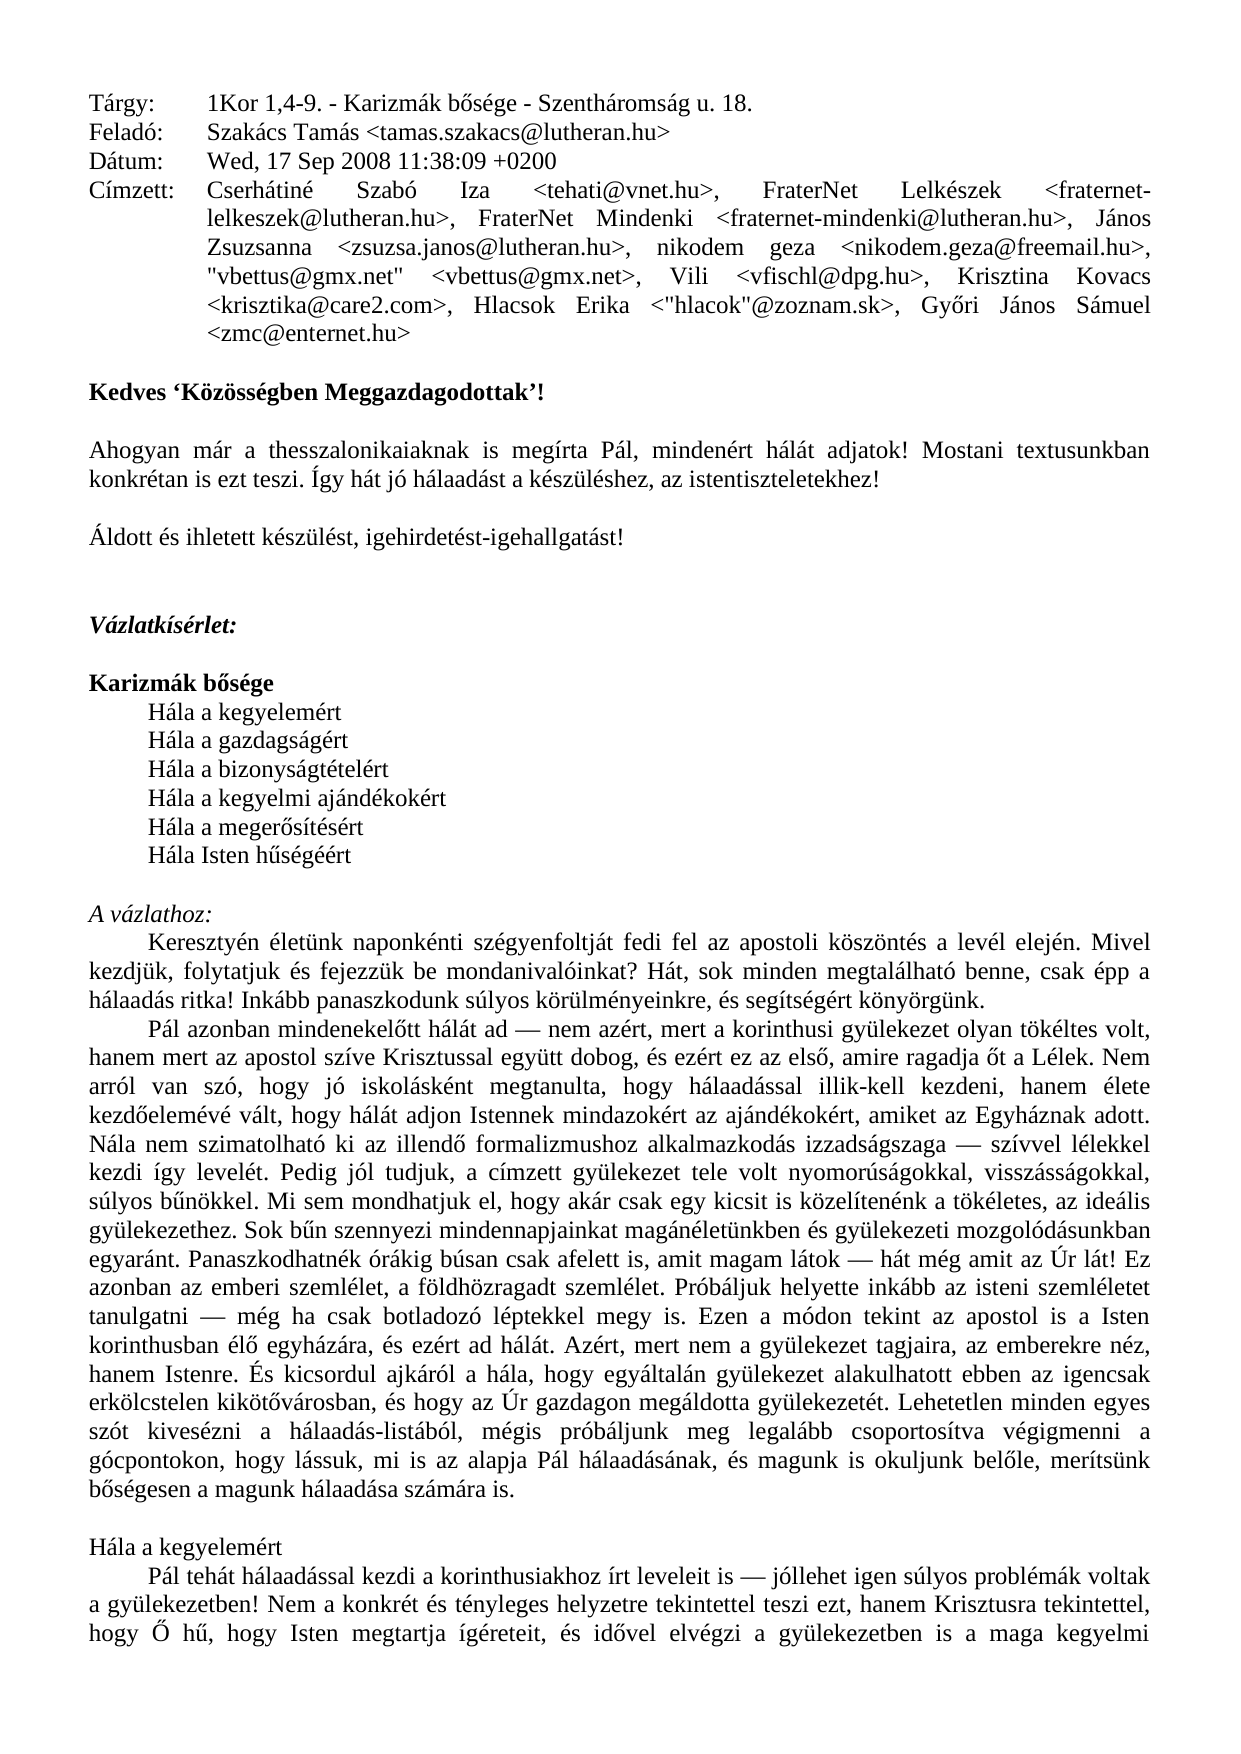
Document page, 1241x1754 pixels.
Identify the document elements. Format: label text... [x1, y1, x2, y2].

text Hála a gazdagságért [88, 726, 1152, 754]
text Áldott és ihletett készülést, igehirdetést-igehallgatást! [88, 522, 1152, 551]
text Feladó: Szakács Tamás <tamas.szakacs@lutheran.hu> [88, 117, 1152, 146]
text Karizmák bősége [88, 668, 1152, 697]
text Ahogyan már a thesszalonikaiaknak is megírta Pál, mindenért hálát adjatok! Mostani textusunkban konkrétan is ezt teszi. Így hát jó hálaadást a készüléshez, az istentiszteletekhez! [88, 435, 1152, 492]
text Hála a kegyelemért [88, 1532, 1152, 1561]
text Címzett: Cserhátiné Szabó Iza <tehati@vnet.hu>, FraterNet Lelkészek <fraternet-lelkeszek@lutheran.hu>, FraterNet Mindenki <fraternet-mindenki@lutheran.hu>, János Zsuzsanna <zsuzsa.janos@lutheran.hu>, nikodem geza <nikodem.geza@freemail.hu>, "vbettus@gmx.net" <vbettus@gmx.net>, Vili <vfischl@dpg.hu>, Krisztina Kovacs <krisztika@care2.com>, Hlacsok Erika <"hlacok"@zoznam.sk>, Győri János Sámuel <zmc@enternet.hu> [88, 175, 1152, 347]
subtitle Kedves ‘Közösségben Meggazdagodottak’! [88, 377, 1152, 406]
text A vázlathoz: [88, 899, 1152, 927]
text Hála a megerősítésért [88, 812, 1152, 841]
text Keresztyén életünk naponkénti szégyenfoltját fedi fel az apostoli köszöntés a levél elején. Mivel kezdjük, folytatjuk és fejezzük be mondanivalóinkat? Hát, sok minden megtalálható benne, csak épp a hálaadás ritka! Inkább panaszkodunk súlyos körülményeinkre, és segítségért könyörgünk. [88, 927, 1152, 1014]
text Tárgy: 1Kor 1,4-9. - Karizmák bősége - Szentháromság u. 18. [88, 88, 1152, 117]
text Pál azonban mindenekelőtt hálát ad ― nem azért, mert a korinthusi gyülekezet olyan tökéltes volt, hanem mert az apostol szíve Krisztussal együtt dobog, és ezért ez az első, amire ragadja őt a Lélek. Nem arról van szó, hogy jó iskolásként megtanulta, hogy hálaadással illik-kell kezdeni, hanem élete kezdőelemévé vált, hogy hálát adjon Istennek mindazokért az ajándékokért, amiket az Egyháznak adott. Nála nem szimatolható ki az illendő formalizmushoz alkalmazkodás izzadságszaga ― szívvel lélekkel kezdi így levelét. Pedig jól tudjuk, a címzett gyülekezet tele volt nyomorúságokkal, visszásságokkal, súlyos bűnökkel. Mi sem mondhatjuk el, hogy akár csak egy kicsit is közelítenénk a tökéletes, az ideális gyülekezethez. Sok bűn szennyezi mindennapjainkat magánéletünkben és gyülekezeti mozgolódásunkban egyaránt. Panaszkodhatnék órákig búsan csak afelett is, amit magam látok ― hát még amit az Úr lát! Ez azonban az emberi szemlélet, a földhözragadt szemlélet. Próbáljuk helyette inkább az isteni szemléletet tanulgatni ― még ha csak botladozó léptekkel megy is. Ezen a módon tekint az apostol is a Isten korinthusban élő egyházára, és ezért ad hálát. Azért, mert nem a gyülekezet tagjaira, az emberekre néz, hanem Istenre. És kicsordul ajkáról a hála, hogy egyáltalán gyülekezet alakulhatott ebben az igencsak erkölcstelen kikötővárosban, és hogy az Úr gazdagon megáldotta gyülekezetét. Lehetetlen minden egyes szót kivesézni a hálaadás-listából, mégis próbáljunk meg legalább csoportosítva végigmenni a gócpontokon, hogy lássuk, mi is az alapja Pál hálaadásának, és magunk is okuljunk belőle, merítsünk bőségesen a magunk hálaadása számára is. [88, 1014, 1152, 1502]
text Hála a bizonyságtételért [88, 754, 1152, 783]
text Vázlatkísérlet: [88, 610, 1152, 638]
text Hála a kegyelmi ajándékokért [88, 783, 1152, 812]
text Hála Isten hűségéért [88, 841, 1152, 869]
text Hála a kegyelemért [88, 697, 1152, 726]
text Dátum: Wed, 17 Sep 2008 11:38:09 +0200 [88, 146, 1152, 175]
text Pál tehát hálaadással kezdi a korinthusiakhoz írt leveleit is ― jóllehet igen súlyos problémák voltak a gyülekezetben! Nem a konkrét és tényleges helyzetre tekintettel teszi ezt, hanem Krisztusra tekintettel, hogy Ő hű, hogy Isten megtartja ígéreteit, és idővel elvégzi a gyülekezetben is a maga kegyelmi [88, 1561, 1152, 1647]
